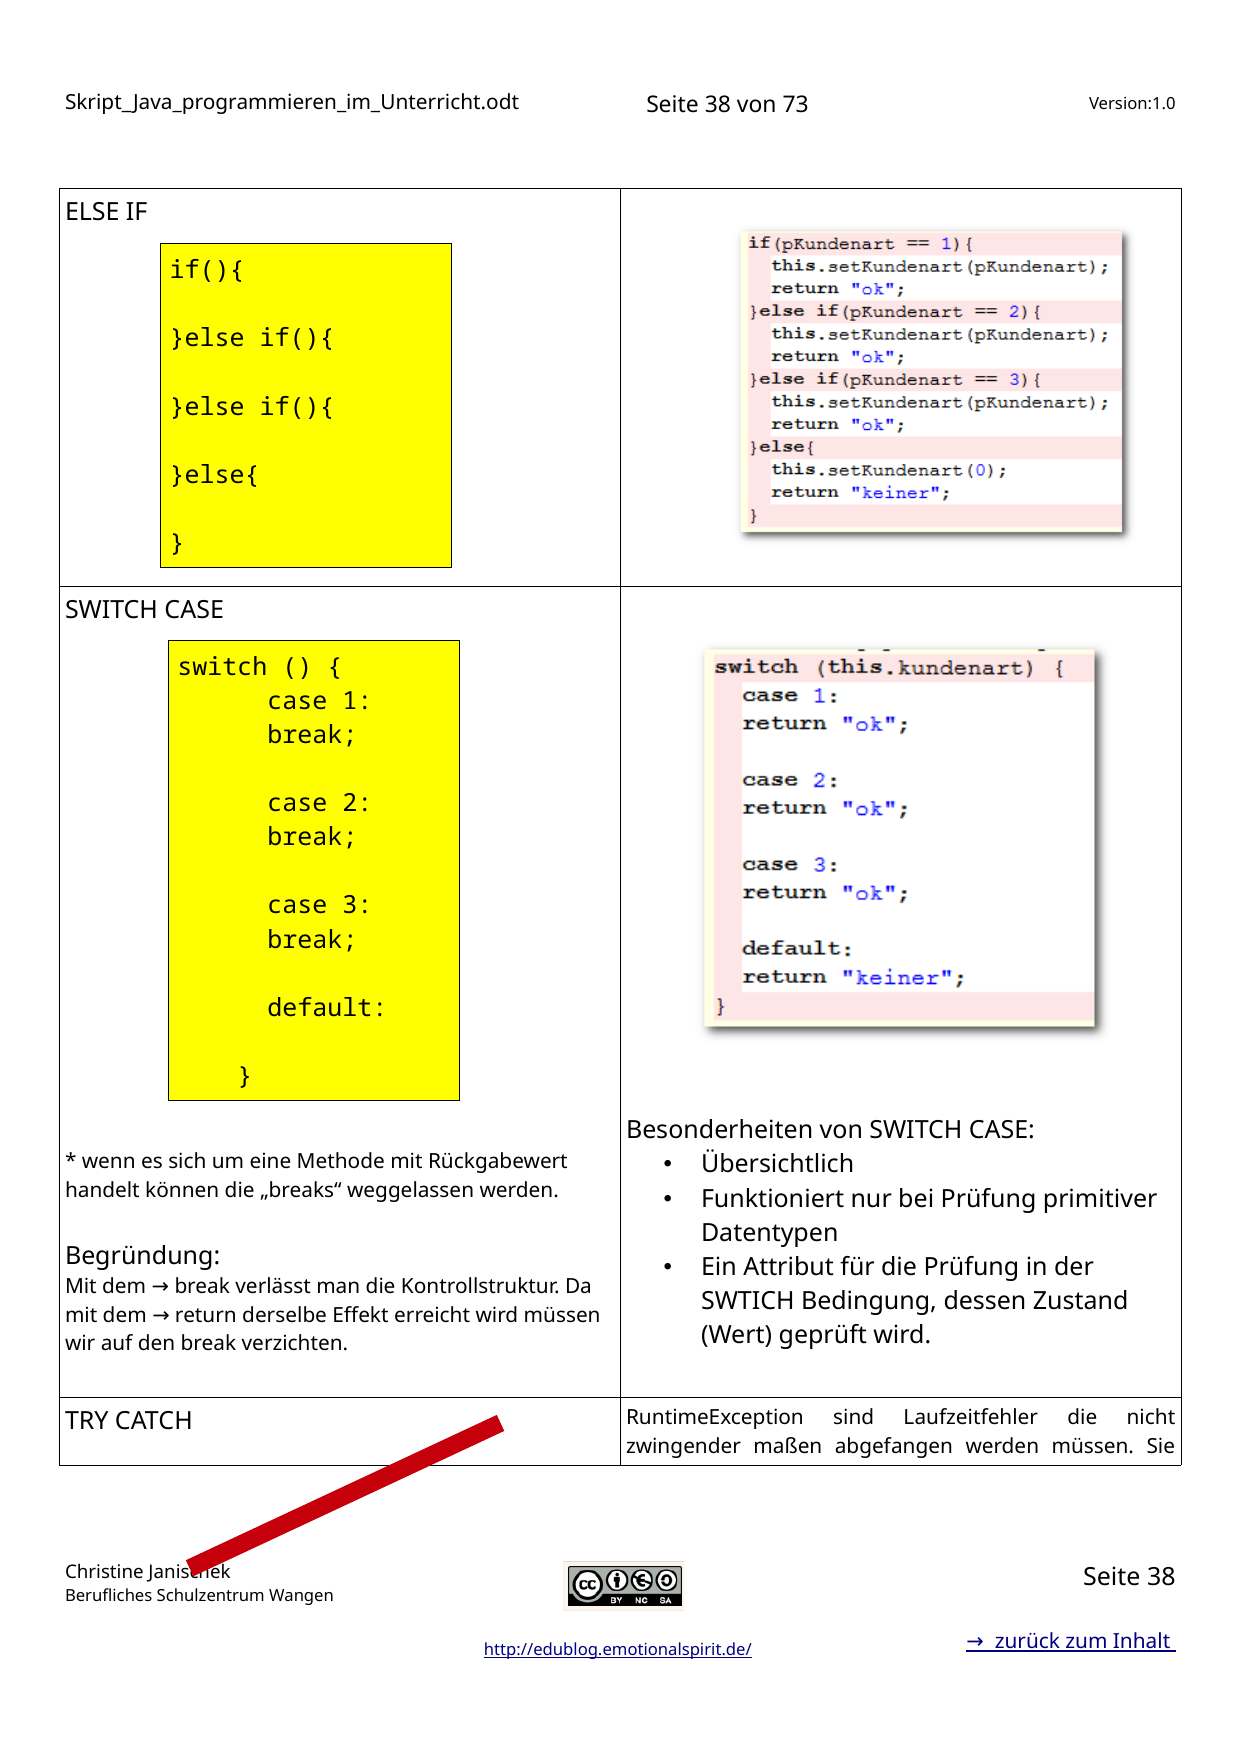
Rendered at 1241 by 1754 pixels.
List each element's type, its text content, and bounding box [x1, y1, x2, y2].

picture [728, 219, 1136, 546]
table_cell [621, 189, 1181, 219]
table_cell [621, 220, 1181, 586]
table_cell ELSE IF [60, 189, 620, 558]
table_cell Besonderheiten von SWITCH CASE: Übersichtlich Funktioniert nur bei Prüfung primitiver Datentypen Ein Attribut für die Prüfung in der SWTICH Bedingung, dessen Zustand (Wert) geprüft wird. [621, 635, 1181, 1397]
table_cell TRY CATCH Hierarchie Ausnahmebehandlung in Java: [60, 1398, 620, 1465]
table_cell [621, 587, 1181, 634]
picture [563, 1561, 685, 1611]
picture [689, 634, 1112, 1044]
table_cell SWITCH CASE * wenn es sich um eine Methode mit Rückgabewert handelt können die „breaks“ weggelassen werden. Begründung: Mit dem → break verlässt man die Kontrollstruktur. Da mit dem → return derselbe Effekt erreicht wird müssen wir auf den break verzichten. [60, 587, 620, 1397]
table_cell [60, 559, 620, 586]
table_cell RuntimeException sind Laufzeitfehler die nicht zwingender maßen abgefangen werden müssen. Sie werden aber auf jeden Fall von der JVM abgefangen, welche eine entsprechende Fehlermeldung auf der Konsole ausgibt. Die wohl am meisten auftretenden RuntimeExceptions sind die: java.lang.NullPointerException und java.lang.ArrayIndexOutOfBoundsException. Behandlung mit Try Catch Soll eine Behandlung erfolgen muss bei mehreren sequentiellen catch-Blöcken vom Speziellen zum Allgemeinen abgefangen werden. Im anderen Falle würde unerreichbarer Code entstehen. Das gilt für alle Exceptions! Um über die Reihenfolge entscheiden zu können, müsste man die Vererbungshierarchie der Exceptions kennen. Nach einer try-catch-Anweisung kann optional eine finally-Anweisung stehen. Bei Try ohne Catch-Anweisung ist finally allerdings vorgeschrieben. Die Anweisungen im Finally-Block werden grundsätzlich ausgeführt, unabhängig ob im try-Block eine Exception aufgetreten ist oder nicht. In dem finally-Block können demnach „Aufräumarbeiten programmiert werden, die in jedem Fall ausgeführt werden müssen. - java.lang.RuntimeException --- java.lang.ArithmeticException --- java.lang.ArrayStoreException --- java.lang.ClassCastException --- java.lang.IllegalArgumentException ------ java.lang.IllegalThreadStateException ------ java.lang.NumberFormatException --- java.lang.IllegalMonitorException --- java.lang.IllegalStateException --- java.lang.IndexOutOfBoundsException ------ java.lang.ArrayOutOfBoundsException ------ java.lang.StringOutOfBoundsException --- java.lang.NegativeArraySizeException --- java.lang.NullPointerException --- java.lang.SecurityException --- java.lang.UnsupportedOperationException [621, 1398, 1181, 1465]
